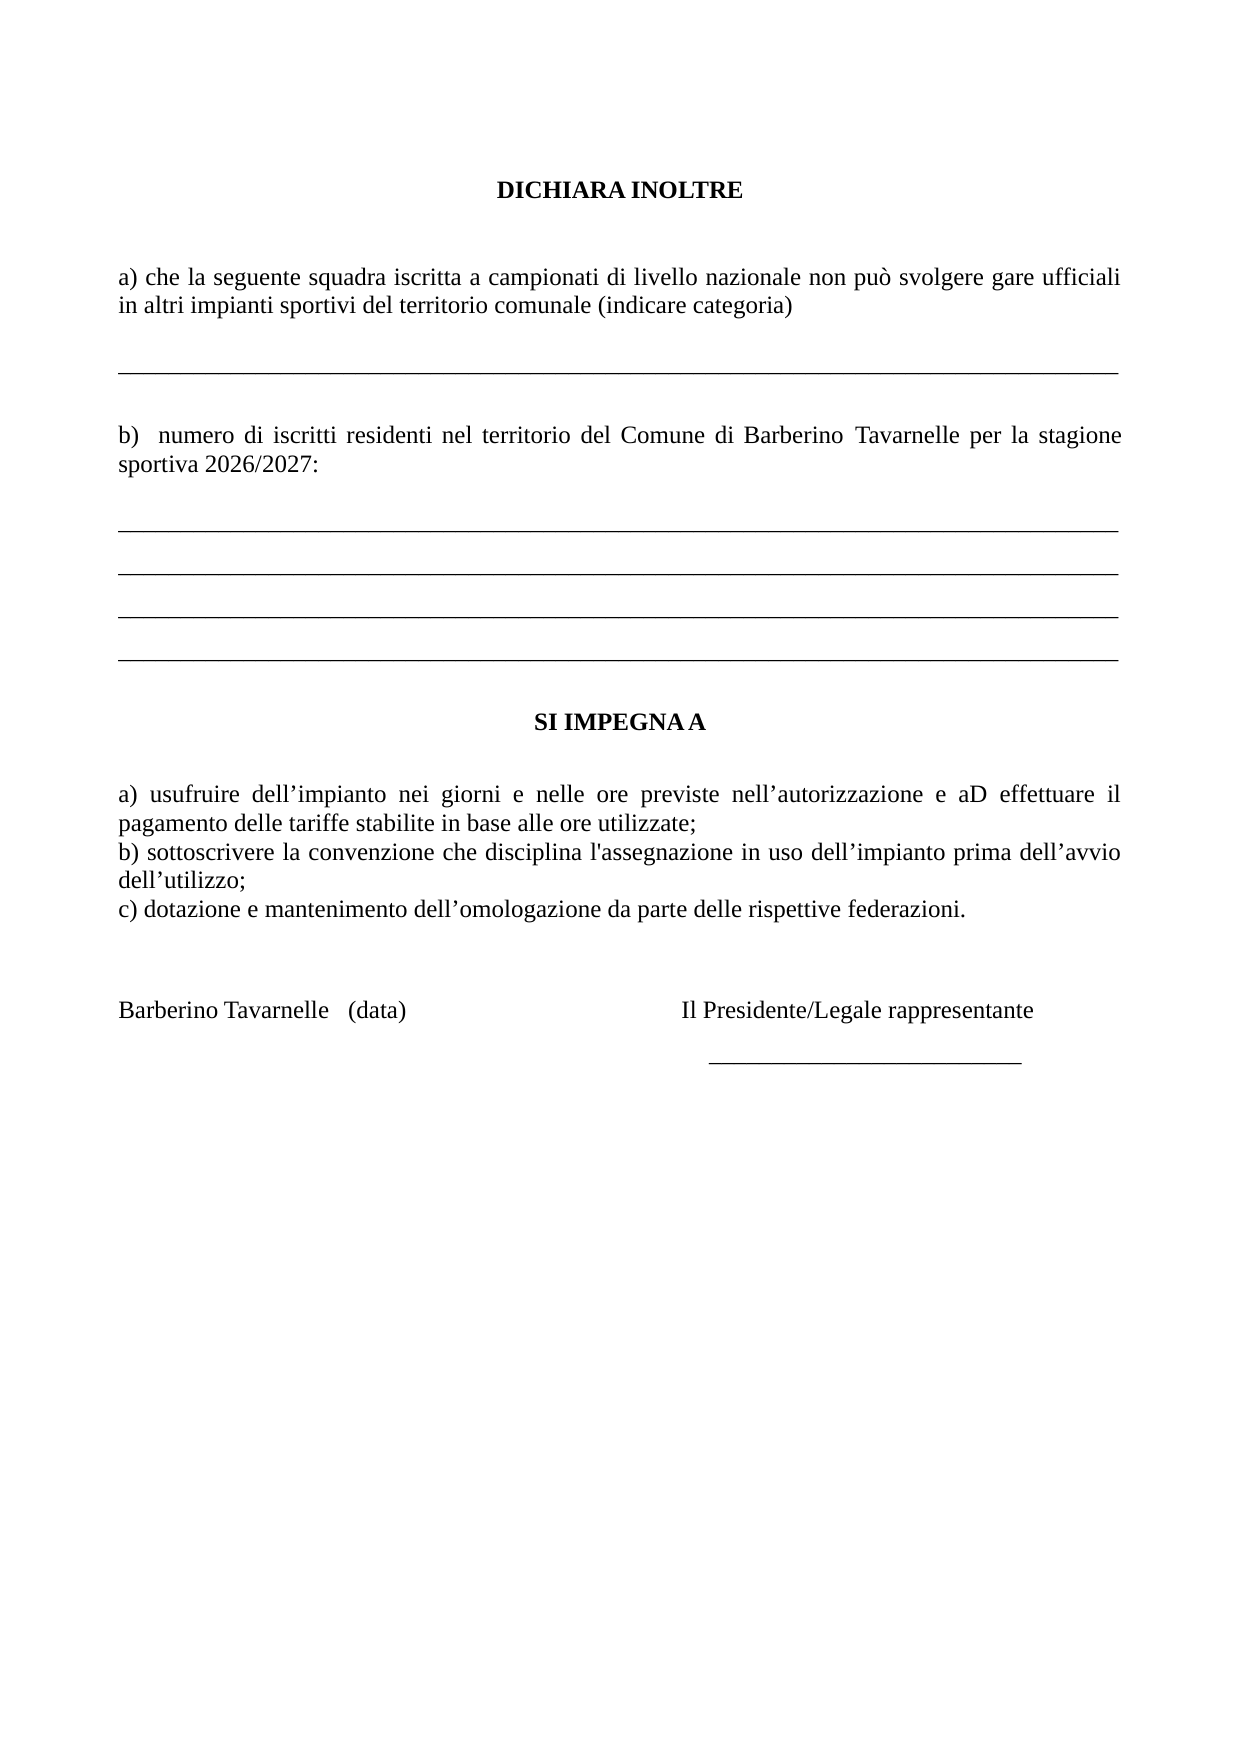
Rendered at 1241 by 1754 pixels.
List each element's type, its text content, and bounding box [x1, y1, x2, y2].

text a) usufruire dell’impianto nei giorni e nelle ore previste nell’autorizzazione e aD effettuare il pagamento delle tariffe stabilite in base alle ore utilizzate; [118, 779, 1122, 837]
text c) dotazione e mantenimento dell’omologazione da parte delle rispettive federazioni. [118, 894, 1122, 923]
text ________________________________________________________________________________ [118, 348, 1122, 377]
text ________________________________________________________________________________ [118, 636, 1122, 664]
text DICHIARA INOLTRE [118, 176, 1122, 204]
text Barberino Tavarnelle (data) Il Presidente/Legale rappresentante [118, 995, 1122, 1024]
text b) sottoscrivere la convenzione che disciplina l'assegnazione in uso dell’impianto prima dell’avvio dell’utilizzo; [118, 837, 1122, 894]
text ________________________________________________________________________________ [118, 506, 1122, 535]
text b) numero di iscritti residenti nel territorio del Comune di Barberino Tavarnelle per la stagione sportiva 2026/2027: [118, 420, 1122, 477]
text SI IMPEGNA A [118, 707, 1122, 736]
text ________________________________________________________________________________ [118, 549, 1122, 578]
text a) che la seguente squadra iscritta a campionati di livello nazionale non può svolgere gare ufficiali in altri impianti sportivi del territorio comunale (indicare categoria) [118, 262, 1122, 319]
text ________________________________________________________________________________ [118, 592, 1122, 621]
text _________________________ [118, 1038, 1122, 1067]
